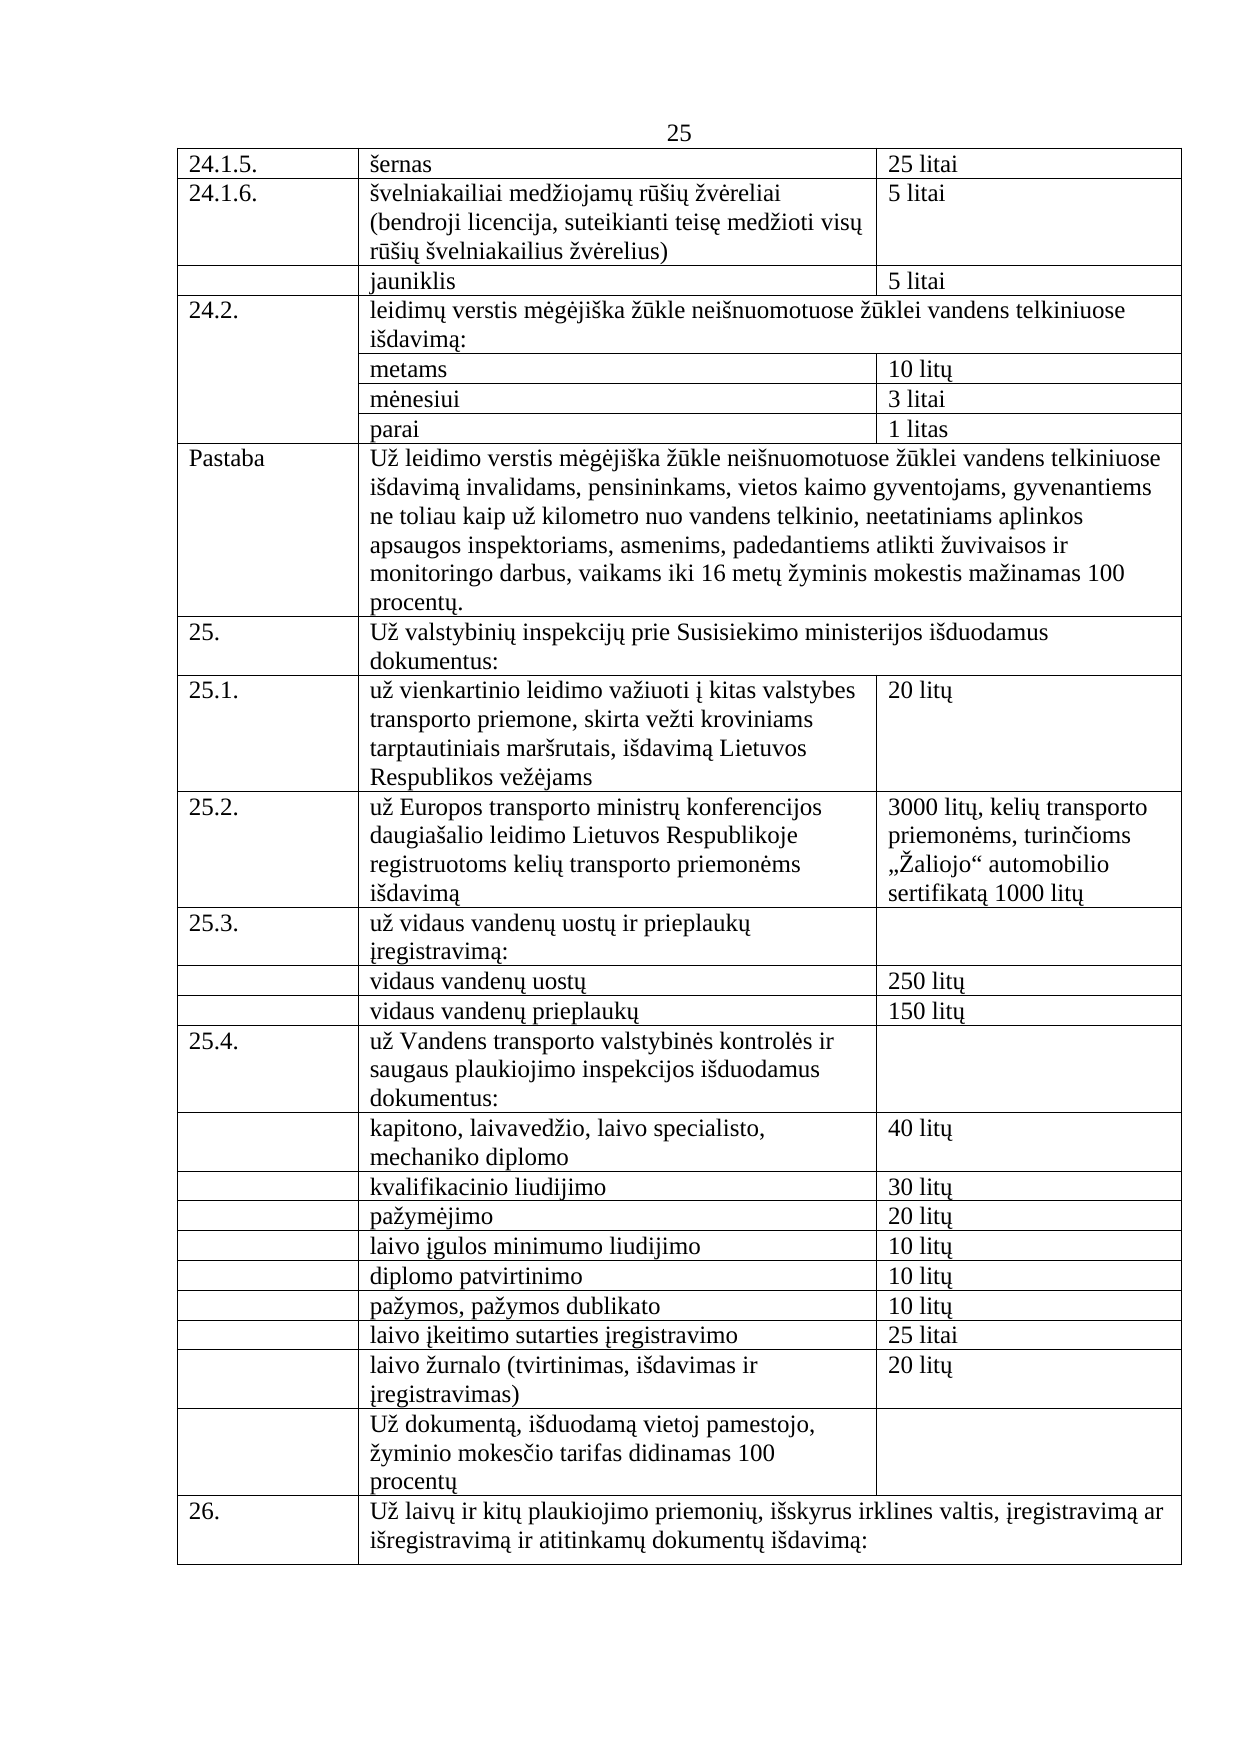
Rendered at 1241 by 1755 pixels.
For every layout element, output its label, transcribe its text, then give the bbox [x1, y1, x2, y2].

table_cell metams [359, 354, 876, 383]
table_cell 5 litai [877, 179, 1181, 265]
table_cell laivo įgulos minimumo liudijimo [359, 1231, 876, 1260]
table_cell [877, 1409, 1181, 1495]
table_cell [178, 1231, 358, 1260]
table_cell [178, 1291, 358, 1319]
table_cell [178, 1409, 358, 1495]
table_cell laivo įkeitimo sutarties įregistravimo [359, 1321, 876, 1349]
table_cell 25.4. [178, 1026, 358, 1112]
table_cell už Europos transporto ministrų konferencijos daugiašalio leidimo Lietuvos Respublikoje registruotoms kelių transporto priemonėms išdavimą [359, 792, 876, 907]
table_cell 20 litų [877, 1201, 1181, 1230]
table_cell 3000 litų, kelių transporto priemonėms, turinčioms „Žaliojo“ automobilio sertifikatą 1000 litų [877, 792, 1181, 907]
table_cell [178, 266, 358, 294]
table_cell leidimų verstis mėgėjiška žūkle neišnuomotuose žūklei vandens telkiniuose išdavimą: [359, 296, 1181, 353]
table_cell [178, 1261, 358, 1290]
table_cell 25.2. [178, 792, 358, 907]
table_cell 150 litų [877, 996, 1181, 1025]
table_cell 1 litas [877, 414, 1181, 442]
table_cell [178, 1321, 358, 1349]
table_cell pažymos, pažymos dublikato [359, 1291, 876, 1319]
table_cell 10 litų [877, 1291, 1181, 1319]
table_cell jauniklis [359, 266, 876, 294]
table_cell [877, 1026, 1181, 1112]
table_cell Pastaba [178, 444, 358, 616]
table_cell diplomo patvirtinimo [359, 1261, 876, 1290]
table_cell 3 litai [877, 384, 1181, 413]
table_cell [178, 1350, 358, 1408]
table_cell 10 litų [877, 1231, 1181, 1260]
table_cell 40 litų [877, 1113, 1181, 1171]
table_cell laivo žurnalo (tvirtinimas, išdavimas ir įregistravimas) [359, 1350, 876, 1408]
table_cell 24.2. [178, 296, 358, 442]
table_cell parai [359, 414, 876, 442]
table_cell už Vandens transporto valstybinės kontrolės ir saugaus plaukiojimo inspekcijos išduodamus dokumentus: [359, 1026, 876, 1112]
table_cell [877, 908, 1181, 965]
table_cell kapitono, laivavedžio, laivo specialisto, mechaniko diplomo [359, 1113, 876, 1171]
table_cell [178, 1172, 358, 1200]
table_cell 20 litų [877, 676, 1181, 791]
table_cell 25 litai [877, 1321, 1181, 1349]
table_cell [178, 1113, 358, 1171]
table_cell 25 litai [877, 149, 1181, 177]
table_cell šernas [359, 149, 876, 177]
table_cell 24.1.5. [178, 149, 358, 177]
table_cell vidaus vandenų uostų [359, 966, 876, 995]
table_cell už vidaus vandenų uostų ir prieplaukų įregistravimą: [359, 908, 876, 965]
table_cell vidaus vandenų prieplaukų [359, 996, 876, 1025]
table_cell 25.1. [178, 676, 358, 791]
table_cell [178, 966, 358, 995]
table_cell 26. [178, 1496, 358, 1564]
table_cell pažymėjimo [359, 1201, 876, 1230]
table_cell [178, 996, 358, 1025]
table_cell švelniakailiai medžiojamų rūšių žvėreliai (bendroji licencija, suteikianti teisę medžioti visų rūšių švelniakailius žvėrelius) [359, 179, 876, 265]
table_cell Už dokumentą, išduodamą vietoj pamestojo, žyminio mokesčio tarifas didinamas 100 procentų [359, 1409, 876, 1495]
table_cell 250 litų [877, 966, 1181, 995]
table_cell 10 litų [877, 1261, 1181, 1290]
table_cell 30 litų [877, 1172, 1181, 1200]
table_cell už vienkartinio leidimo važiuoti į kitas valstybes transporto priemone, skirta vežti kroviniams tarptautiniais maršrutais, išdavimą Lietuvos Respublikos vežėjams [359, 676, 876, 791]
table_cell 24.1.6. [178, 179, 358, 265]
table_cell 25.3. [178, 908, 358, 965]
table_cell kvalifikacinio liudijimo [359, 1172, 876, 1200]
table_cell mėnesiui [359, 384, 876, 413]
table_cell Už laivų ir kitų plaukiojimo priemonių, išskyrus irklines valtis, įregistravimą ar išregistravimą ir atitinkamų dokumentų išdavimą: [359, 1496, 1181, 1564]
table_cell 20 litų [877, 1350, 1181, 1408]
table_cell Už valstybinių inspekcijų prie Susisiekimo ministerijos išduodamus dokumentus: [359, 617, 1181, 674]
table_cell 25. [178, 617, 358, 674]
table_cell 10 litų [877, 354, 1181, 383]
table_cell Už leidimo verstis mėgėjiška žūkle neišnuomotuose žūklei vandens telkiniuose išdavimą invalidams, pensininkams, vietos kaimo gyventojams, gyvenantiems ne toliau kaip už kilometro nuo vandens telkinio, neetatiniams aplinkos apsaugos inspektoriams, asmenims, padedantiems atlikti žuvivaisos ir monitoringo darbus, vaikams iki 16 metų žyminis mokestis mažinamas 100 procentų. [359, 444, 1181, 616]
table_cell 5 litai [877, 266, 1181, 294]
table_cell [178, 1201, 358, 1230]
